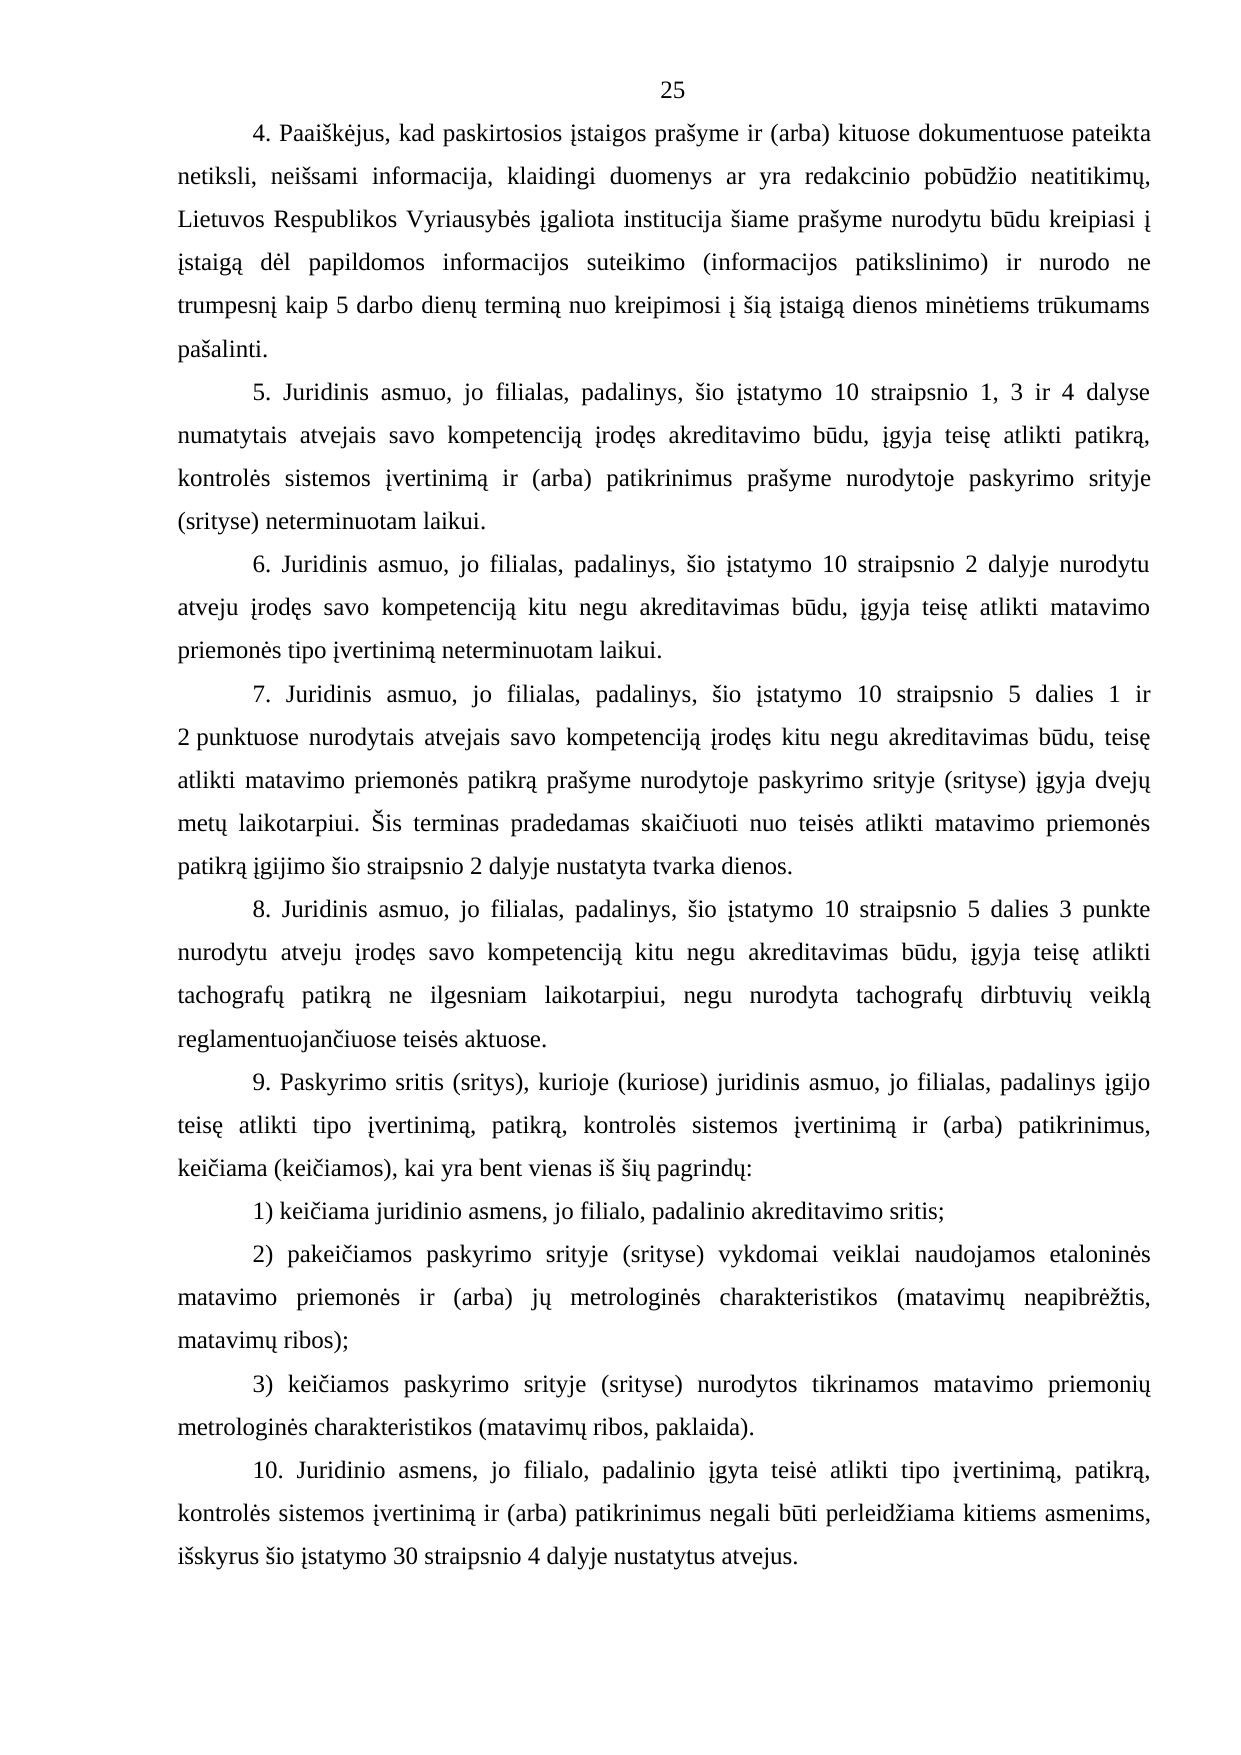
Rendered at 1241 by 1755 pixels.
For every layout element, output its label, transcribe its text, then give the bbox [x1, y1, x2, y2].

text 7. Juridinis asmuo, jo filialas, padalinys, šio įstatymo 10 straipsnio 5 dalies 1 ir 2 punktuose nurodytais atvejais savo kompetenciją įrodęs kitu negu akreditavimas būdu, teisę atlikti matavimo priemonės patikrą prašyme nurodytoje paskyrimo srityje (srityse) įgyja dvejų metų laikotarpiui. Šis terminas pradedamas skaičiuoti nuo teisės atlikti matavimo priemonės patikrą įgijimo šio straipsnio 2 dalyje nustatyta tvarka dienos. [177, 679, 1152, 880]
text 3) keičiamos paskyrimo srityje (srityse) nurodytos tikrinamos matavimo priemonių metrologinės charakteristikos (matavimų ribos, paklaida). [177, 1369, 1152, 1441]
text 6. Juridinis asmuo, jo filialas, padalinys, šio įstatymo 10 straipsnio 2 dalyje nurodytu atveju įrodęs savo kompetenciją kitu negu akreditavimas būdu, įgyja teisę atlikti matavimo priemonės tipo įvertinimą neterminuotam laikui. [177, 549, 1152, 664]
text 2) pakeičiamos paskyrimo srityje (srityse) vykdomai veiklai naudojamos etaloninės matavimo priemonės ir (arba) jų metrologinės charakteristikos (matavimų neapibrėžtis, matavimų ribos); [177, 1239, 1152, 1354]
text 9. Paskyrimo sritis (sritys), kurioje (kuriose) juridinis asmuo, jo filialas, padalinys įgijo teisę atlikti tipo įvertinimą, patikrą, kontrolės sistemos įvertinimą ir (arba) patikrinimus, keičiama (keičiamos), kai yra bent vienas iš šių pagrindų: [177, 1067, 1152, 1182]
text 4. Paaiškėjus, kad paskirtosios įstaigos prašyme ir (arba) kituose dokumentuose pateikta netiksli, neišsami informacija, klaidingi duomenys ar yra redakcinio pobūdžio neatitikimų, Lietuvos Respublikos Vyriausybės įgaliota institucija šiame prašyme nurodytu būdu kreipiasi į įstaigą dėl papildomos informacijos suteikimo (informacijos patikslinimo) ir nurodo ne trumpesnį kaip 5 darbo dienų terminą nuo kreipimosi į šią įstaigą dienos minėtiems trūkumams pašalinti. [177, 118, 1152, 362]
text 10. Juridinio asmens, jo filialo, padalinio įgyta teisė atlikti tipo įvertinimą, patikrą, kontrolės sistemos įvertinimą ir (arba) patikrinimus negali būti perleidžiama kitiems asmenims, išskyrus šio įstatymo 30 straipsnio 4 dalyje nustatytus atvejus. [177, 1455, 1152, 1570]
text 1) keičiama juridinio asmens, jo filialo, padalinio akreditavimo sritis; [177, 1196, 1152, 1225]
text 8. Juridinis asmuo, jo filialas, padalinys, šio įstatymo 10 straipsnio 5 dalies 3 punkte nurodytu atveju įrodęs savo kompetenciją kitu negu akreditavimas būdu, įgyja teisę atlikti tachografų patikrą ne ilgesniam laikotarpiui, negu nurodyta tachografų dirbtuvių veiklą reglamentuojančiuose teisės aktuose. [177, 894, 1152, 1052]
text 5. Juridinis asmuo, jo filialas, padalinys, šio įstatymo 10 straipsnio 1, 3 ir 4 dalyse numatytais atvejais savo kompetenciją įrodęs akreditavimo būdu, įgyja teisę atlikti patikrą, kontrolės sistemos įvertinimą ir (arba) patikrinimus prašyme nurodytoje paskyrimo srityje (srityse) neterminuotam laikui. [177, 377, 1152, 535]
